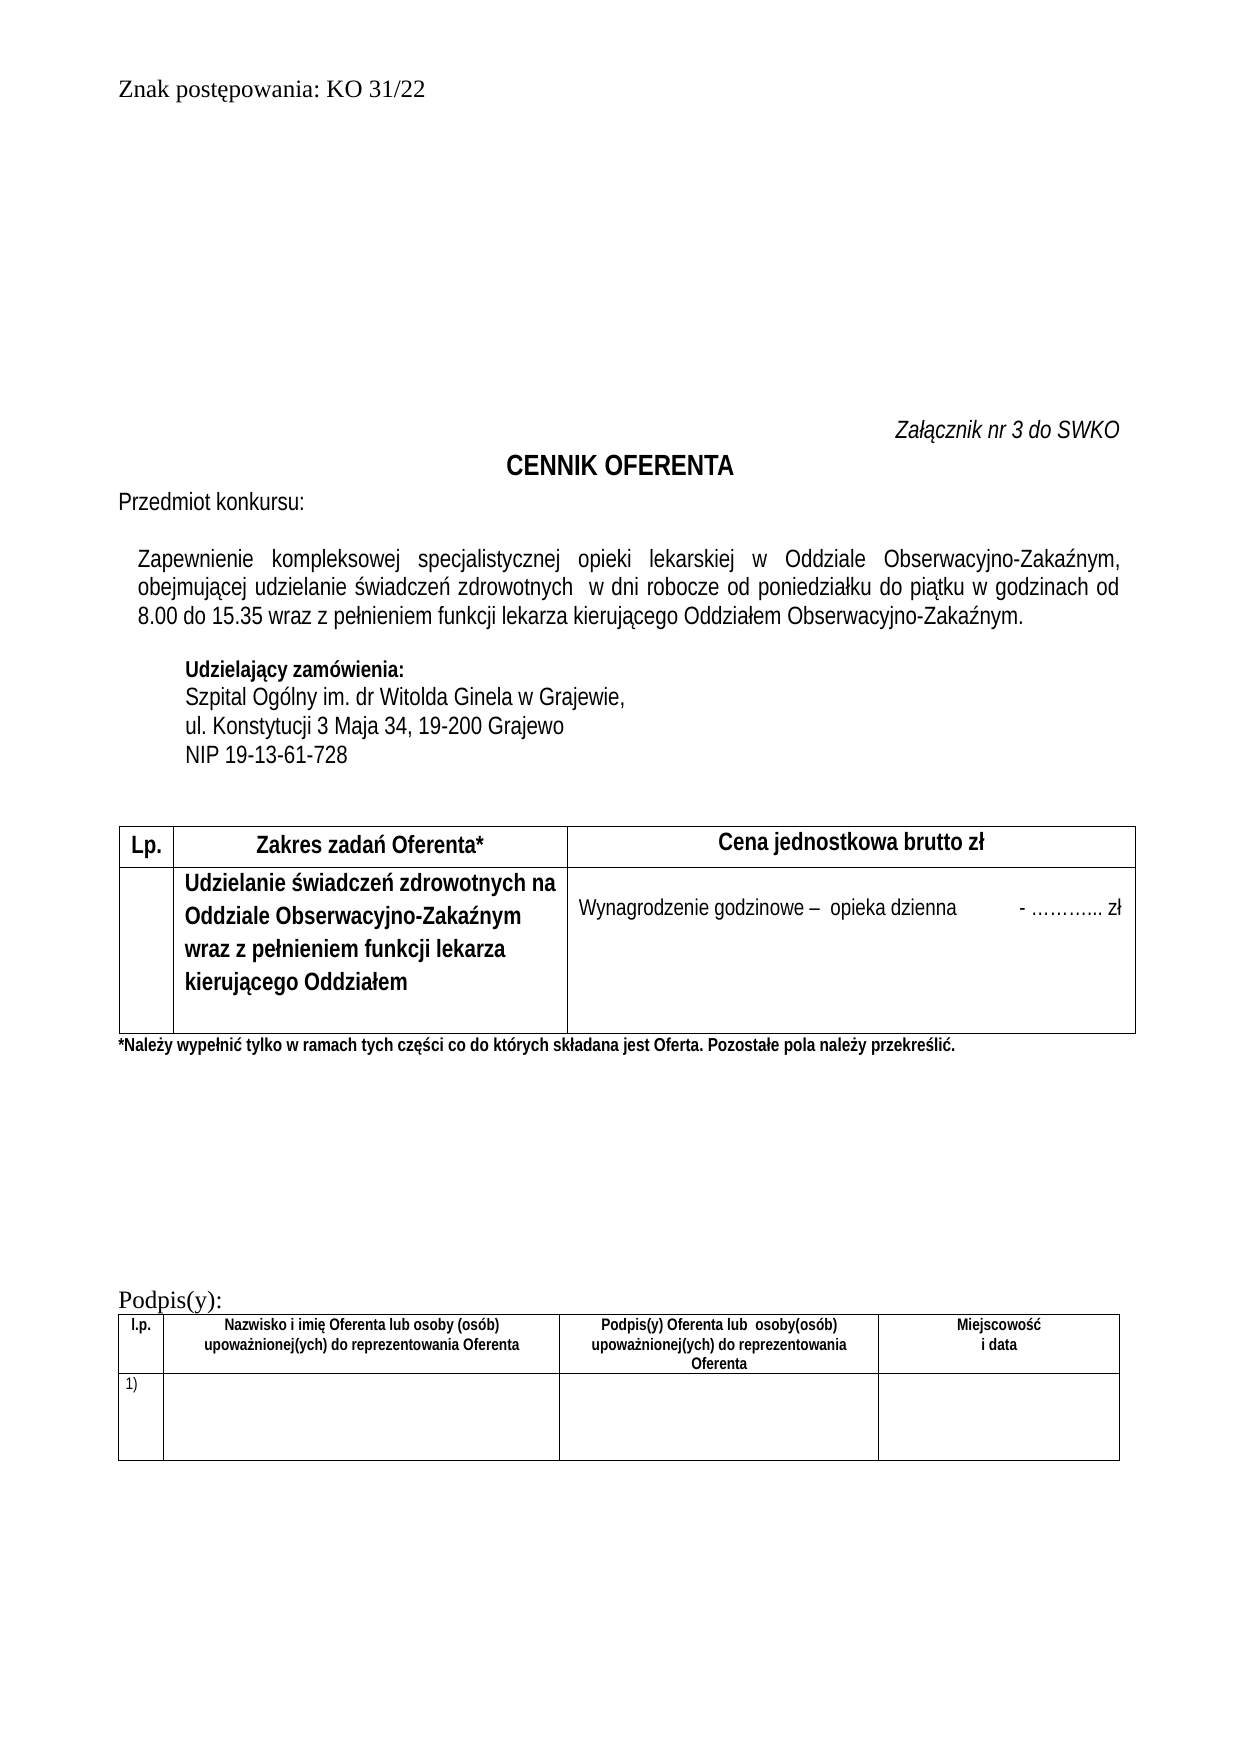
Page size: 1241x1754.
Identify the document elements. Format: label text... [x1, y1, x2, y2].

table_cell [879, 1374, 1119, 1460]
text ul. Konstytucji 3 Maja 34, 19-200 Grajewo [185, 711, 1122, 740]
table_header Nazwisko i imię Oferenta lub osoby (osób) upoważnionej(ych) do reprezentowania Oferenta [164, 1315, 559, 1373]
text Udzielający zamówienia: [185, 656, 1122, 682]
text Podpis(y): [118, 1285, 1122, 1314]
table_header Zakres zadań Oferenta* [174, 827, 567, 867]
table_header Cena jednostkowa brutto zł [568, 827, 1135, 867]
table_header Lp. [120, 827, 173, 867]
text CENNIK OFERENTA [118, 448, 1122, 482]
table_header l.p. [119, 1315, 163, 1373]
table_cell [120, 868, 173, 1033]
table_cell [560, 1374, 878, 1460]
table_cell Udzielanie świadczeń zdrowotnych na Oddziale Obserwacyjno-Zakaźnym wraz z pełnieniem funkcji lekarza kierującego Oddziałem [174, 868, 567, 1033]
text NIP 19-13-61-728 [185, 740, 1122, 768]
table_header Podpis(y) Oferenta lub osoby(osób) upoważnionej(ych) do reprezentowania Oferenta [560, 1315, 878, 1373]
table_cell Wynagrodzenie godzinowe – opieka dzienna - ………... zł [568, 868, 1135, 1033]
text Zapewnienie kompleksowej specjalistycznej opieki lekarskiej w Oddziale Obserwacyjno-Zakaźnym, obejmującej udzielanie świadczeń zdrowotnych w dni robocze od poniedziałku do piątku w godzinach od 8.00 do 15.35 wraz z pełnieniem funkcji lekarza kierującego Oddziałem Obserwacyjno-Zakaźnym. [138, 544, 1122, 630]
table_cell 1) [119, 1374, 163, 1460]
table_header Miejscowość i data [879, 1315, 1119, 1373]
text *Należy wypełnić tylko w ramach tych części co do których składana jest Oferta. Pozostałe pola należy przekreślić. [118, 1034, 1122, 1055]
text Załącznik nr 3 do SWKO [118, 415, 1122, 444]
subtitle Przedmiot konkursu: [118, 487, 1122, 515]
text Szpital Ogólny im. dr Witolda Ginela w Grajewie, [185, 682, 1122, 711]
table_cell [164, 1374, 559, 1460]
